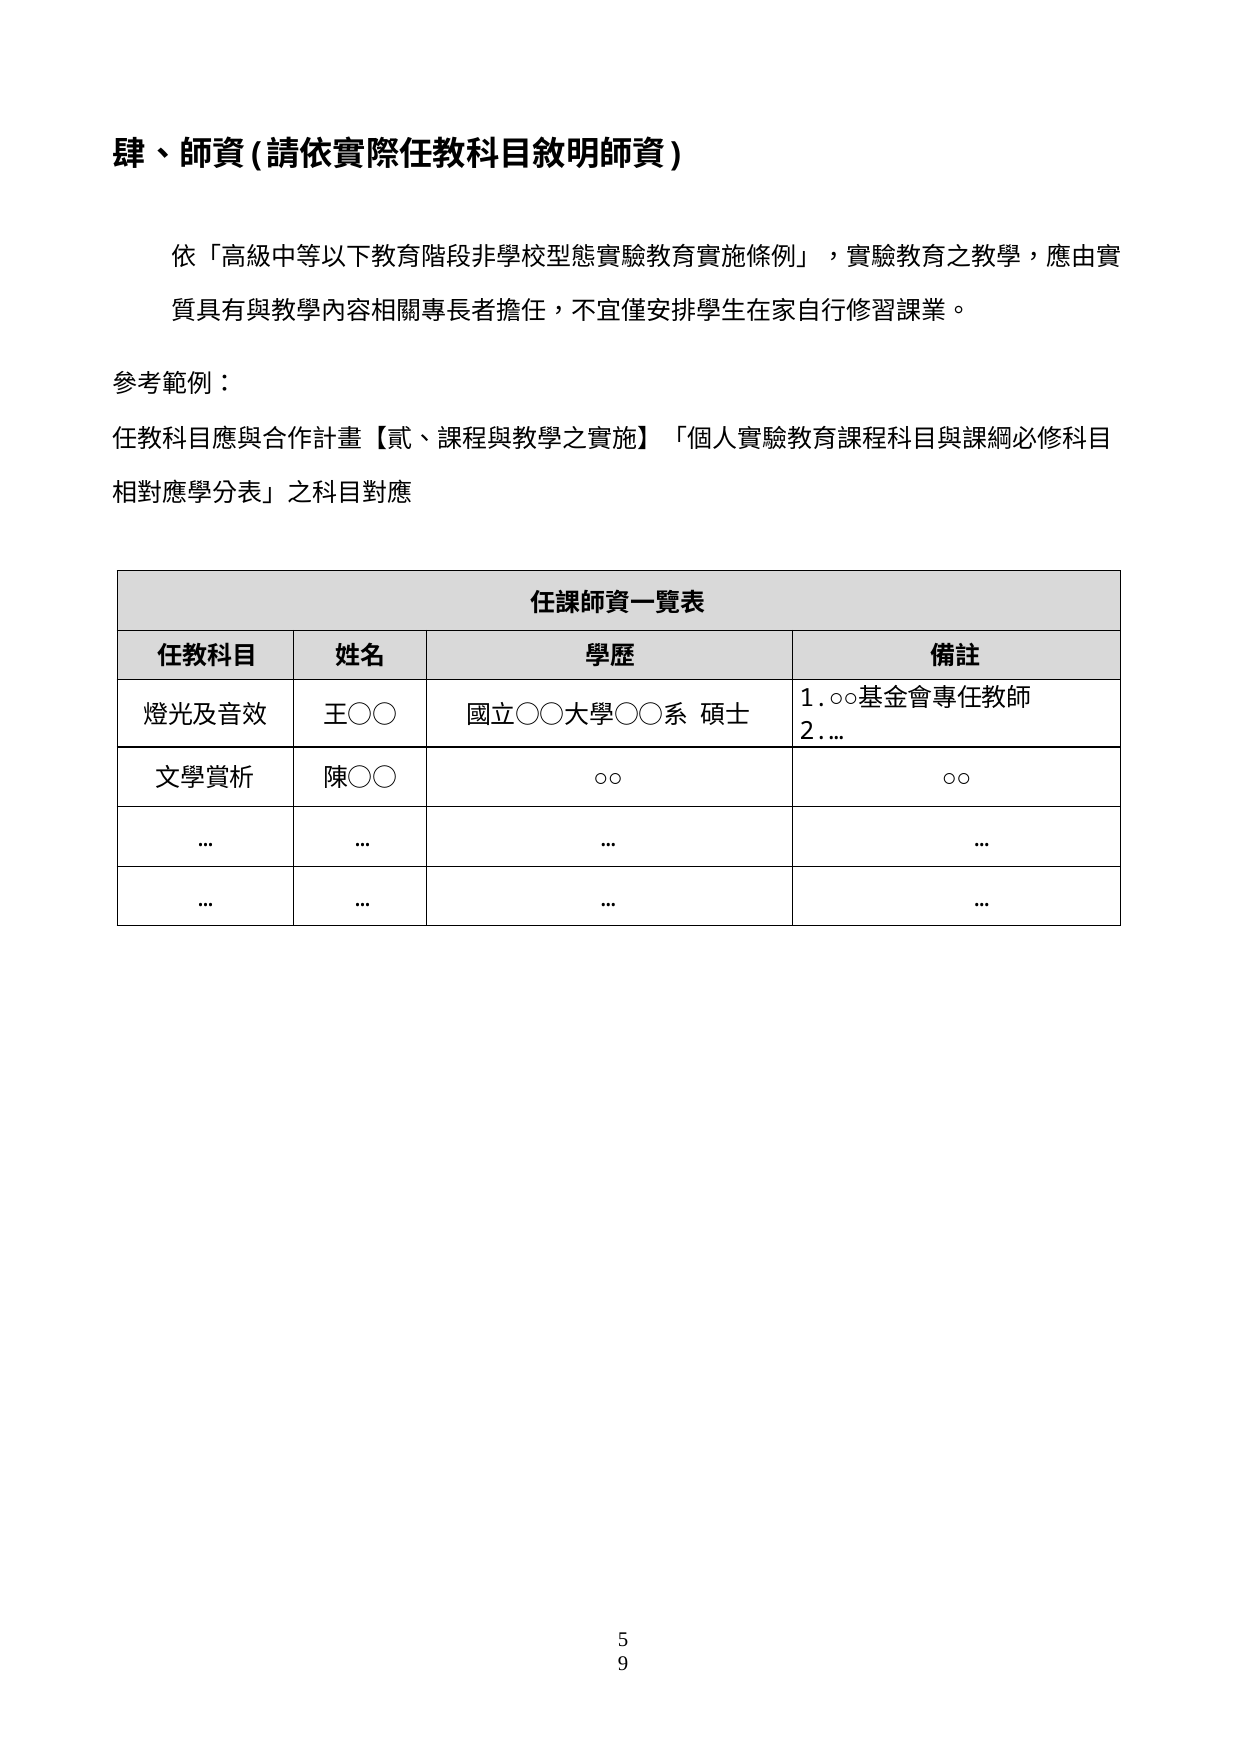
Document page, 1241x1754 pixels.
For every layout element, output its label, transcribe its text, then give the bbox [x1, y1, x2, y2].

table_cell … [294, 867, 426, 925]
table_cell … [294, 807, 426, 866]
table_cell 國立○○大學○○系 碩士 [427, 680, 792, 746]
table_cell … [427, 807, 792, 866]
table_header 任課師資一覽表 [118, 571, 1120, 630]
text 依「高級中等以下教育階段非學校型態實驗教育實施條例」，實驗教育之教學，應由實質具有與教學內容相關專長者擔任，不宜僅安排學生在家自行修習課業。 [172, 236, 1125, 327]
table_cell 備註 [793, 631, 1120, 679]
table_cell 文學賞析 [118, 748, 293, 806]
table_cell … [793, 807, 1120, 866]
text 參考範例： [112, 364, 1125, 400]
table_cell 學歷 [427, 631, 792, 679]
table_cell 王○○ [294, 680, 426, 746]
text 肆、師資(請依實際任教科目敘明師資) [112, 126, 1125, 175]
table_cell … [118, 807, 293, 866]
table_cell … [793, 867, 1120, 925]
table_cell … [427, 867, 792, 925]
table_cell 姓名 [294, 631, 426, 679]
table_cell ○○ [793, 748, 1120, 806]
table_cell ○○ [427, 748, 792, 806]
table_cell 陳○○ [294, 748, 426, 806]
table_cell 1.○○基金會專任教師 2.… [793, 680, 1120, 746]
table_cell 燈光及音效 [118, 680, 293, 746]
table_cell … [118, 867, 293, 925]
text 任教科目應與合作計畫【貳、課程與教學之實施】「個人實驗教育課程科目與課綱必修科目相對應學分表」之科目對應 [112, 418, 1125, 509]
table_cell 任教科目 [118, 631, 293, 679]
